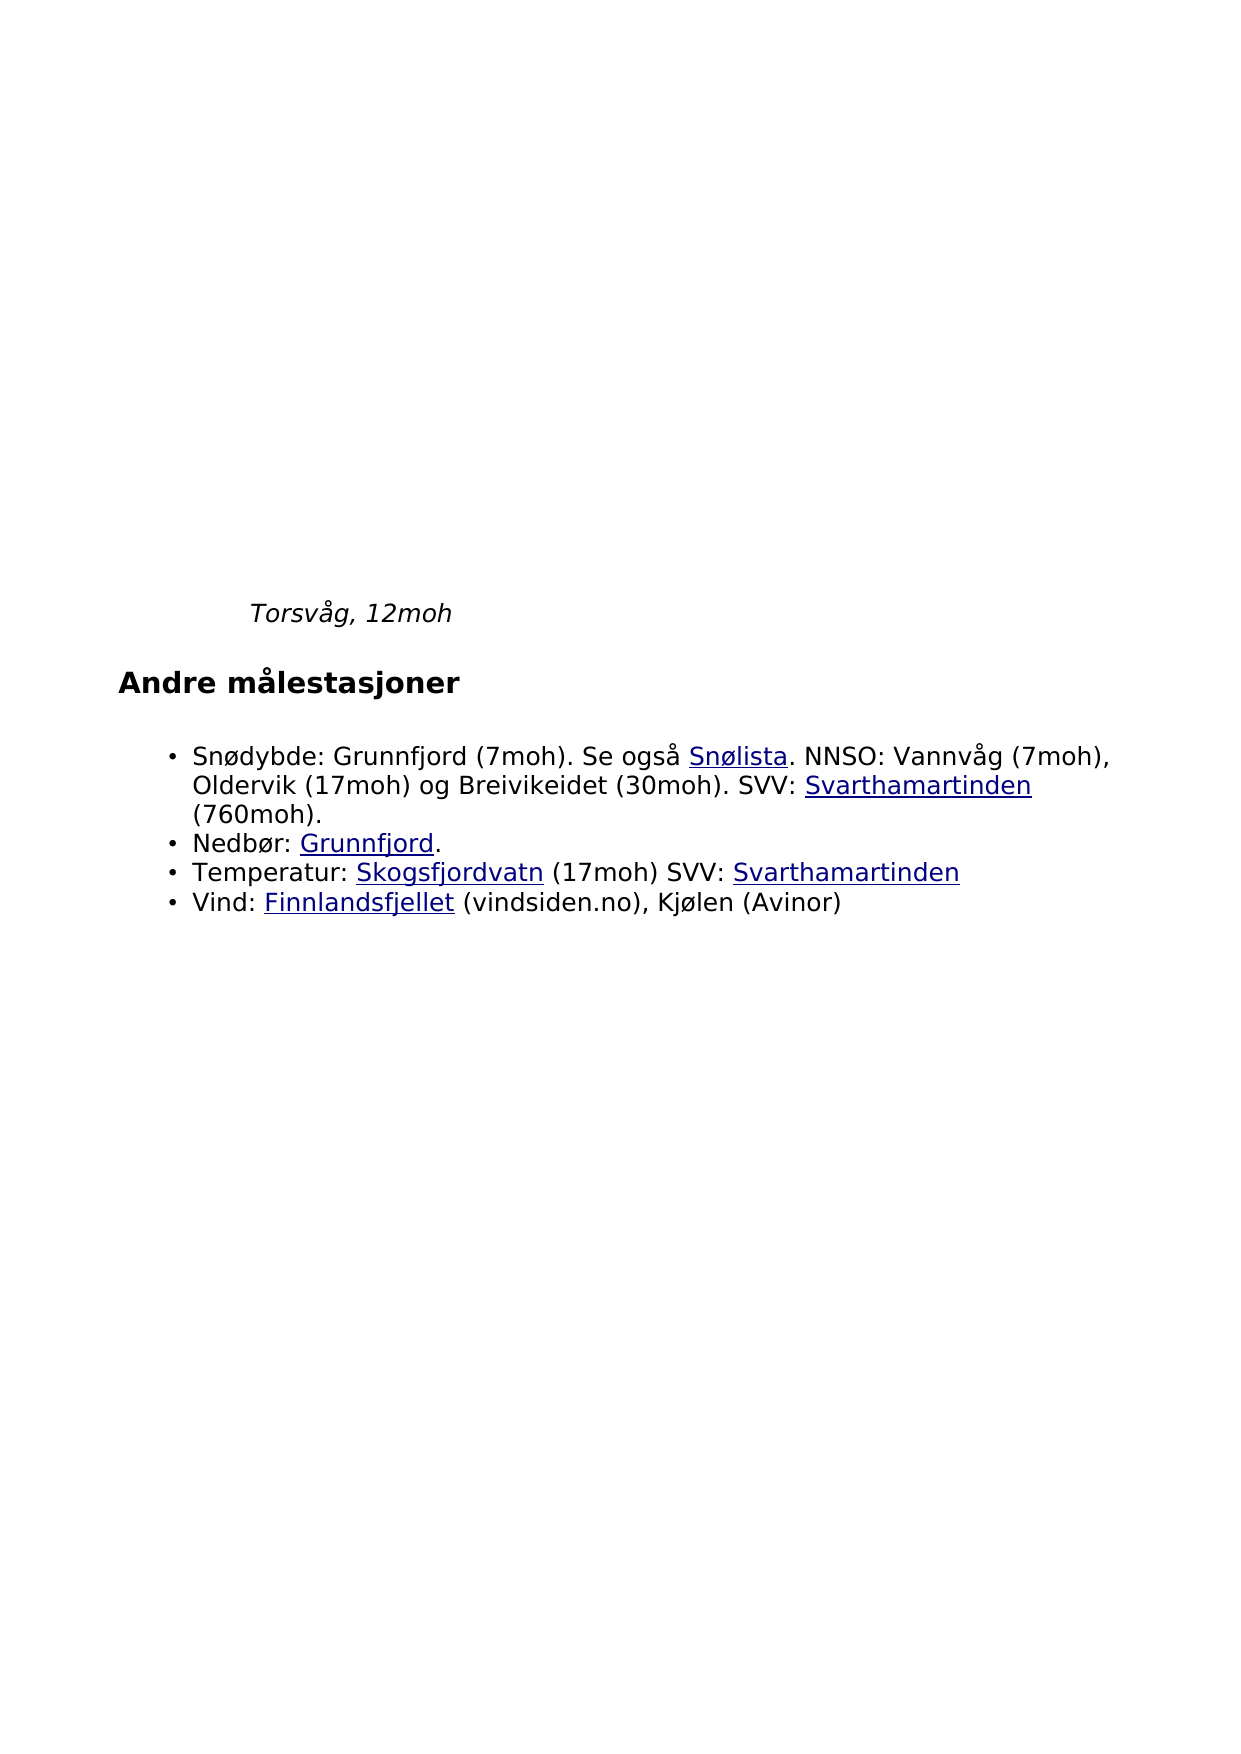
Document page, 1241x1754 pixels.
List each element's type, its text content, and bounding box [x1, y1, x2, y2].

text Torsvåg, 12moh [118, 131, 587, 628]
list Nedbør: Grunnfjord. [177, 829, 1122, 859]
subtitle Andre målestasjoner [118, 666, 1122, 700]
list Snødybde: Grunnfjord (7moh). Se også Snølista. NNSO: Vannvåg (7moh), Oldervik (17moh) og Breivikeidet (30moh). SVV: Svarthamartinden (760moh). [177, 742, 1122, 829]
list Vind: Finnlandsfjellet (vindsiden.no), Kjølen (Avinor) [177, 888, 1122, 917]
list Temperatur: Skogsfjordvatn (17moh) SVV: Svarthamartinden [177, 859, 1122, 888]
